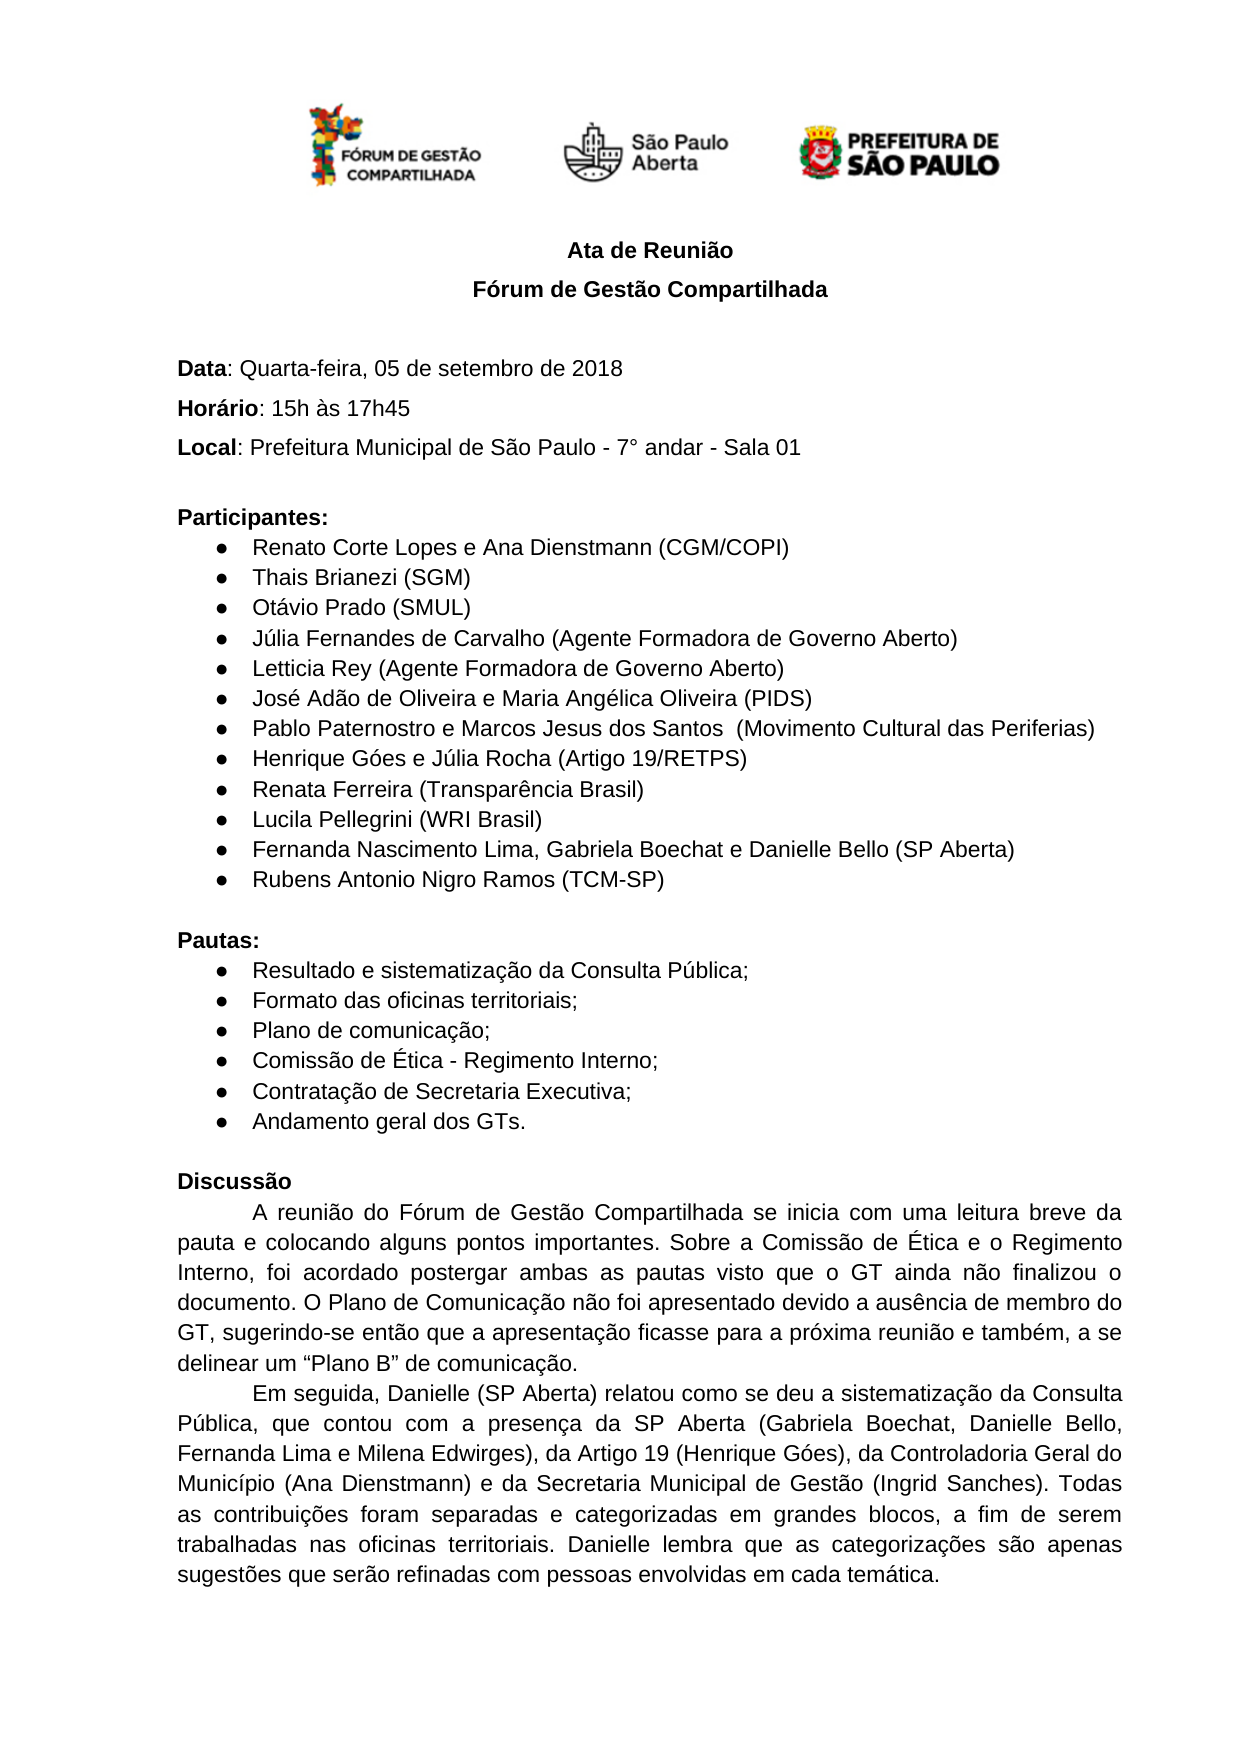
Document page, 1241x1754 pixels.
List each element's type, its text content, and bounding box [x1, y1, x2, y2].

text Local: Prefeitura Municipal de São Paulo - 7° andar - Sala 01 [177, 434, 1123, 460]
list Renato Corte Lopes e Ana Dienstmann (CGM/COPI) [214, 534, 1123, 560]
list Rubens Antonio Nigro Ramos (TCM-SP) [214, 866, 1123, 892]
text Em seguida, Danielle (SP Aberta) relatou como se deu a sistematização da Consulta Pública, que contou com a presença da SP Aberta (Gabriela Boechat, Danielle Bello, Fernanda Lima e Milena Edwirges), da Artigo 19 (Henrique Góes), da Controladoria Geral do Município (Ana Dienstmann) e da Secretaria Municipal de Gestão (Ingrid Sanches). Todas as contribuições foram separadas e categorizadas em grandes blocos, a fim de serem trabalhadas nas oficinas territoriais. Danielle lembra que as categorizações são apenas sugestões que serão refinadas com pessoas envolvidas em cada temática. [177, 1380, 1123, 1587]
list Plano de comunicação; [214, 1017, 1123, 1043]
list Contratação de Secretaria Executiva; [214, 1078, 1123, 1104]
list Júlia Fernandes de Carvalho (Agente Formadora de Governo Aberto) [214, 624, 1123, 651]
list Letticia Rey (Agente Formadora de Governo Aberto) [214, 655, 1123, 681]
list Lucila Pellegrini (WRI Brasil) [214, 806, 1123, 832]
text Horário: 15h às 17h45 [177, 394, 1123, 421]
list Formato das oficinas territoriais; [214, 987, 1123, 1013]
list Resultado e sistematização da Consulta Pública; [214, 957, 1123, 983]
list Renata Ferreira (Transparência Brasil) [214, 776, 1123, 802]
text Fórum de Gestão Compartilhada [177, 276, 1123, 302]
text Discussão [177, 1168, 1123, 1194]
text Participantes: [177, 504, 1123, 530]
text Data: Quarta-feira, 05 de setembro de 2018 [177, 355, 1123, 381]
list Andamento geral dos GTs. [214, 1108, 1123, 1134]
list Fernanda Nascimento Lima, Gabriela Boechat e Danielle Bello (SP Aberta) [214, 836, 1123, 862]
list José Adão de Oliveira e Maria Angélica Oliveira (PIDS) [214, 685, 1123, 711]
list Thais Brianezi (SGM) [214, 564, 1123, 590]
list Pablo Paternostro e Marcos Jesus dos Santos (Movimento Cultural das Periferias) [214, 715, 1123, 741]
text Ata de Reunião [177, 177, 1123, 263]
list Henrique Góes e Júlia Rocha (Artigo 19/RETPS) [214, 745, 1123, 772]
list Comissão de Ética - Regimento Interno; [214, 1047, 1123, 1074]
text Pautas: [177, 927, 1123, 953]
text A reunião do Fórum de Gestão Compartilhada se inicia com uma leitura breve da pauta e colocando alguns pontos importantes. Sobre a Comissão de Ética e o Regimento Interno, foi acordado postergar ambas as pautas visto que o GT ainda não finalizou o documento. O Plano de Comunicação não foi apresentado devido a ausência de membro do GT, sugerindo-se então que a apresentação ficasse para a próxima reunião e também, a se delinear um “Plano B” de comunicação. [177, 1198, 1123, 1376]
list Otávio Prado (SMUL) [214, 594, 1123, 621]
